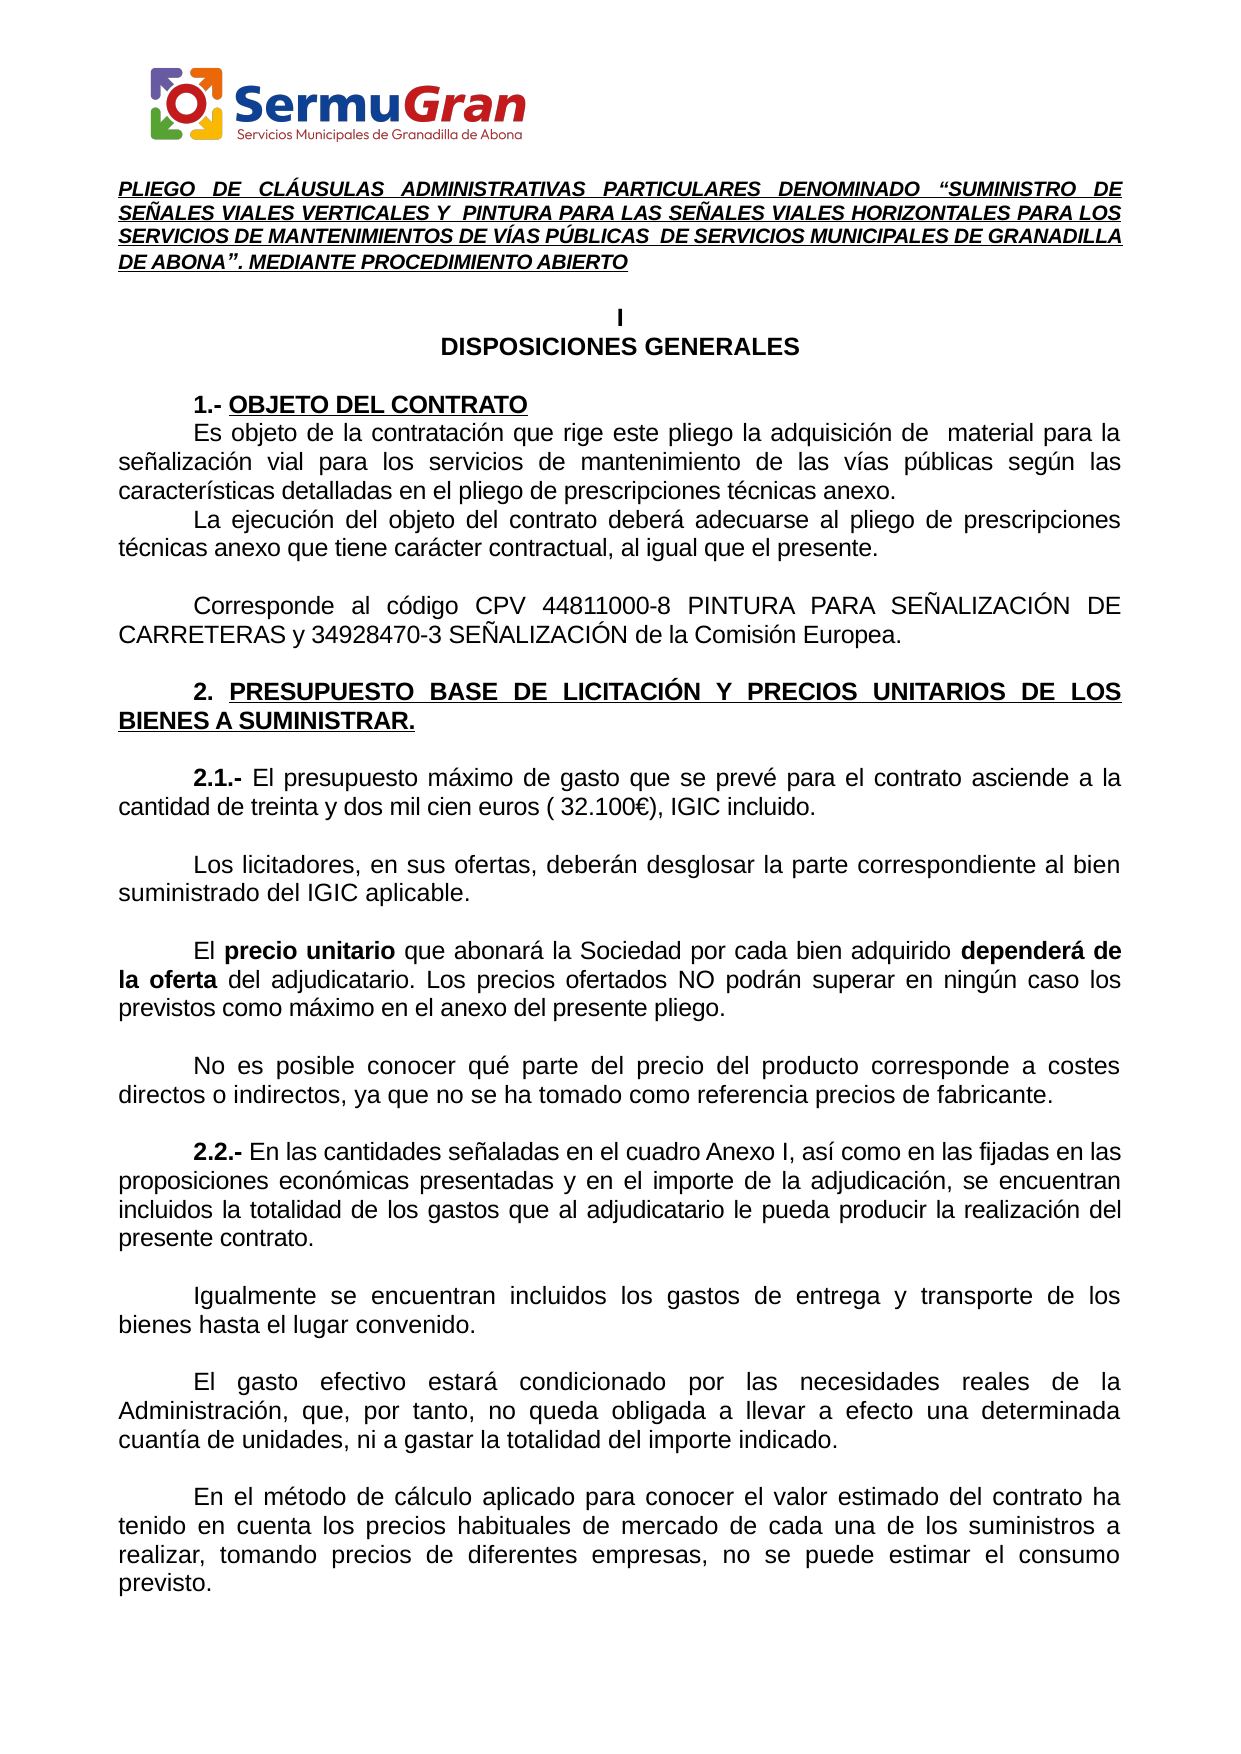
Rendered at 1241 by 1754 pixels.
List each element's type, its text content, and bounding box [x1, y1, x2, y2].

text 1.- OBJETO DEL CONTRATO [118, 389, 1122, 418]
text DE ABONA”. MEDIANTE PROCEDIMIENTO ABIERTO [118, 246, 1122, 274]
text No es posible conocer qué parte del precio del producto corresponde a costes directos o indirectos, ya que no se ha tomado como referencia precios de fabricante. [118, 1051, 1122, 1108]
text Corresponde al código CPV 44811000-8 PINTURA PARA SEÑALIZACIÓN DE CARRETERAS y 34928470-3 SEÑALIZACIÓN de la Comisión Europea. [118, 591, 1122, 648]
text SEÑALES VIALES VERTICALES Y PINTURA PARA LAS SEÑALES VIALES HORIZONTALES PARA LOS SERVICIOS DE MANTENIMIENTOS DE VÍAS PÚBLICAS DE SERVICIOS MUNICIPALES DE GRANADILLA [118, 198, 1122, 245]
text Es objeto de la contratación que rige este pliego la adquisición de material para la señalización vial para los servicios de mantenimiento de las vías públicas según las características detalladas en el pliego de prescripciones técnicas anexo. [118, 418, 1122, 504]
text 2.1.- El presupuesto máximo de gasto que se prevé para el contrato asciende a la cantidad de treinta y dos mil cien euros ( 32.100€), IGIC incluido. [118, 763, 1122, 821]
text DISPOSICIONES GENERALES [118, 332, 1122, 361]
text Igualmente se encuentran incluidos los gastos de entrega y transporte de los bienes hasta el lugar convenido. [118, 1281, 1122, 1338]
text PLIEGO DE CLÁUSULAS ADMINISTRATIVAS PARTICULARES DENOMINADO “SUMINISTRO DE [118, 176, 1122, 197]
text En el método de cálculo aplicado para conocer el valor estimado del contrato ha tenido en cuenta los precios habituales de mercado de cada una de los suministros a realizar, tomando precios de diferentes empresas, no se puede estimar el consumo previsto. [118, 1482, 1122, 1597]
text 2. PRESUPUESTO BASE DE LICITACIÓN Y PRECIOS UNITARIOS DE LOS BIENES A SUMINISTRAR. [118, 677, 1122, 734]
picture [133, 83, 543, 123]
text Los licitadores, en sus ofertas, deberán desglosar la parte correspondiente al bien suministrado del IGIC aplicable. [118, 849, 1122, 907]
text El gasto efectivo estará condicionado por las necesidades reales de la Administración, que, por tanto, no queda obligada a llevar a efecto una determinada cuantía de unidades, ni a gastar la totalidad del importe indicado. [118, 1367, 1122, 1453]
text I [118, 303, 1122, 332]
text El precio unitario que abonará la Sociedad por cada bien adquirido dependerá de la oferta del adjudicatario. Los precios ofertados NO podrán superar en ningún caso los previstos como máximo en el anexo del presente pliego. [118, 936, 1122, 1022]
text 2.2.- En las cantidades señaladas en el cuadro Anexo I, así como en las fijadas en las proposiciones económicas presentadas y en el importe de la adjudicación, se encuentran incluidos la totalidad de los gastos que al adjudicatario le pueda producir la realización del presente contrato. [118, 1137, 1122, 1252]
text La ejecución del objeto del contrato deberá adecuarse al pliego de prescripciones técnicas anexo que tiene carácter contractual, al igual que el presente. [118, 504, 1122, 562]
